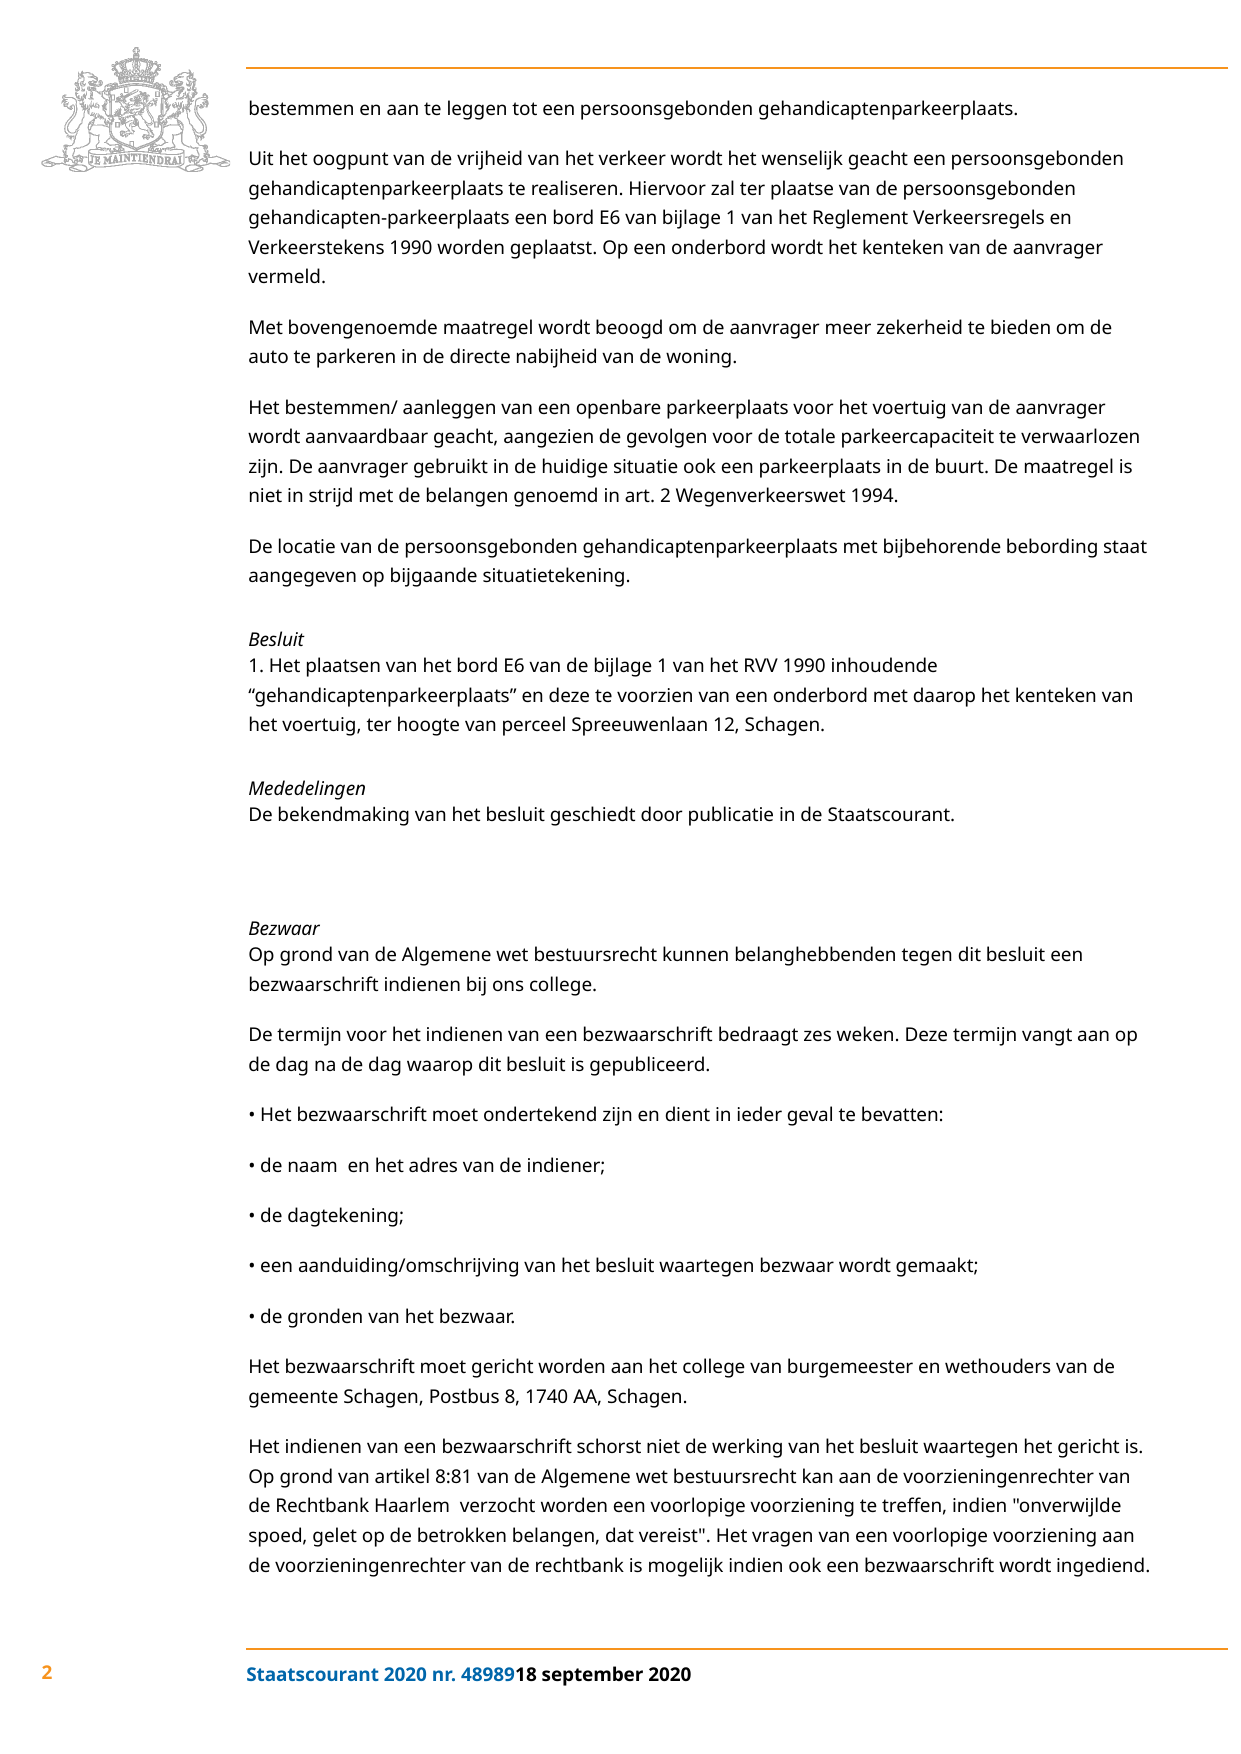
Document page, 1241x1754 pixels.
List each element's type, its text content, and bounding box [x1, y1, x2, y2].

text Met bovengenoemde maatregel wordt beoogd om de aanvrager meer zekerheid te bieden om de auto te parkeren in de directe nabijheid van de woning. [248, 314, 1152, 369]
text • de naam en het adres van de indiener; [248, 1152, 1152, 1177]
text Bezwaar [248, 916, 1152, 941]
text • de dagtekening; [248, 1202, 1152, 1228]
text De bekendmaking van het besluit geschiedt door publicatie in de Staatscourant. [248, 801, 1152, 827]
text 1. Het plaatsen van het bord E6 van de bijlage 1 van het RVV 1990 inhoudende “gehandicaptenparkeerplaats” en deze te voorzien van een onderbord met daarop het kenteken van het voertuig, ter hoogte van perceel Spreeuwenlaan 12, Schagen. [248, 652, 1152, 737]
text De termijn voor het indienen van een bezwaarschrift bedraagt zes weken. Deze termijn vangt aan op de dag na de dag waarop dit besluit is gepubliceerd. [248, 1021, 1152, 1077]
text Het indienen van een bezwaarschrift schorst niet de werking van het besluit waartegen het gericht is. Op grond van artikel 8:81 van de Algemene wet bestuursrecht kan aan de voorzieningenrechter van de Rechtbank Haarlem verzocht worden een voorlopige voorziening te treffen, indien "onverwijlde spoed, gelet op de betrokken belangen, dat vereist". Het vragen van een voorlopige voorziening aan de voorzieningenrechter van de rechtbank is mogelijk indien ook een bezwaarschrift wordt ingediend. [248, 1433, 1152, 1577]
picture [41, 47, 231, 172]
text De locatie van de persoonsgebonden gehandicaptenparkeerplaats met bijbehorende bebording staat aangegeven op bijgaande situatietekening. [248, 533, 1152, 588]
text Het bezwaarschrift moet gericht worden aan het college van burgemeester en wethouders van de gemeente Schagen, Postbus 8, 1740 AA, Schagen. [248, 1353, 1152, 1409]
text • de gronden van het bezwaar. [248, 1303, 1152, 1329]
text • Het bezwaarschrift moet ondertekend zijn en dient in ieder geval te bevatten: [248, 1101, 1152, 1127]
text Mededelingen [248, 776, 1152, 801]
text Op grond van de Algemene wet bestuursrecht kunnen belanghebbenden tegen dit besluit een bezwaarschrift indienen bij ons college. [248, 941, 1152, 997]
text • een aanduiding/omschrijving van het besluit waartegen bezwaar wordt gemaakt; [248, 1253, 1152, 1278]
text bestemmen en aan te leggen tot een persoonsgebonden gehandicaptenparkeerplaats. [248, 95, 1152, 121]
text Het bestemmen/ aanleggen van een openbare parkeerplaats voor het voertuig van de aanvrager wordt aanvaardbaar geacht, aangezien de gevolgen voor de totale parkeercapaciteit te verwaarlozen zijn. De aanvrager gebruikt in de huidige situatie ook een parkeerplaats in de buurt. De maatregel is niet in strijd met de belangen genoemd in art. 2 Wegenverkeerswet 1994. [248, 394, 1152, 508]
text Besluit [248, 627, 1152, 652]
text Uit het oogpunt van de vrijheid van het verkeer wordt het wenselijk geacht een persoonsgebonden gehandicaptenparkeerplaats te realiseren. Hiervoor zal ter plaatse van de persoonsgebonden gehandicapten-parkeerplaats een bord E6 van bijlage 1 van het Reglement Verkeersregels en Verkeerstekens 1990 worden geplaatst. Op een onderbord wordt het kenteken van de aanvrager vermeld. [248, 145, 1152, 289]
